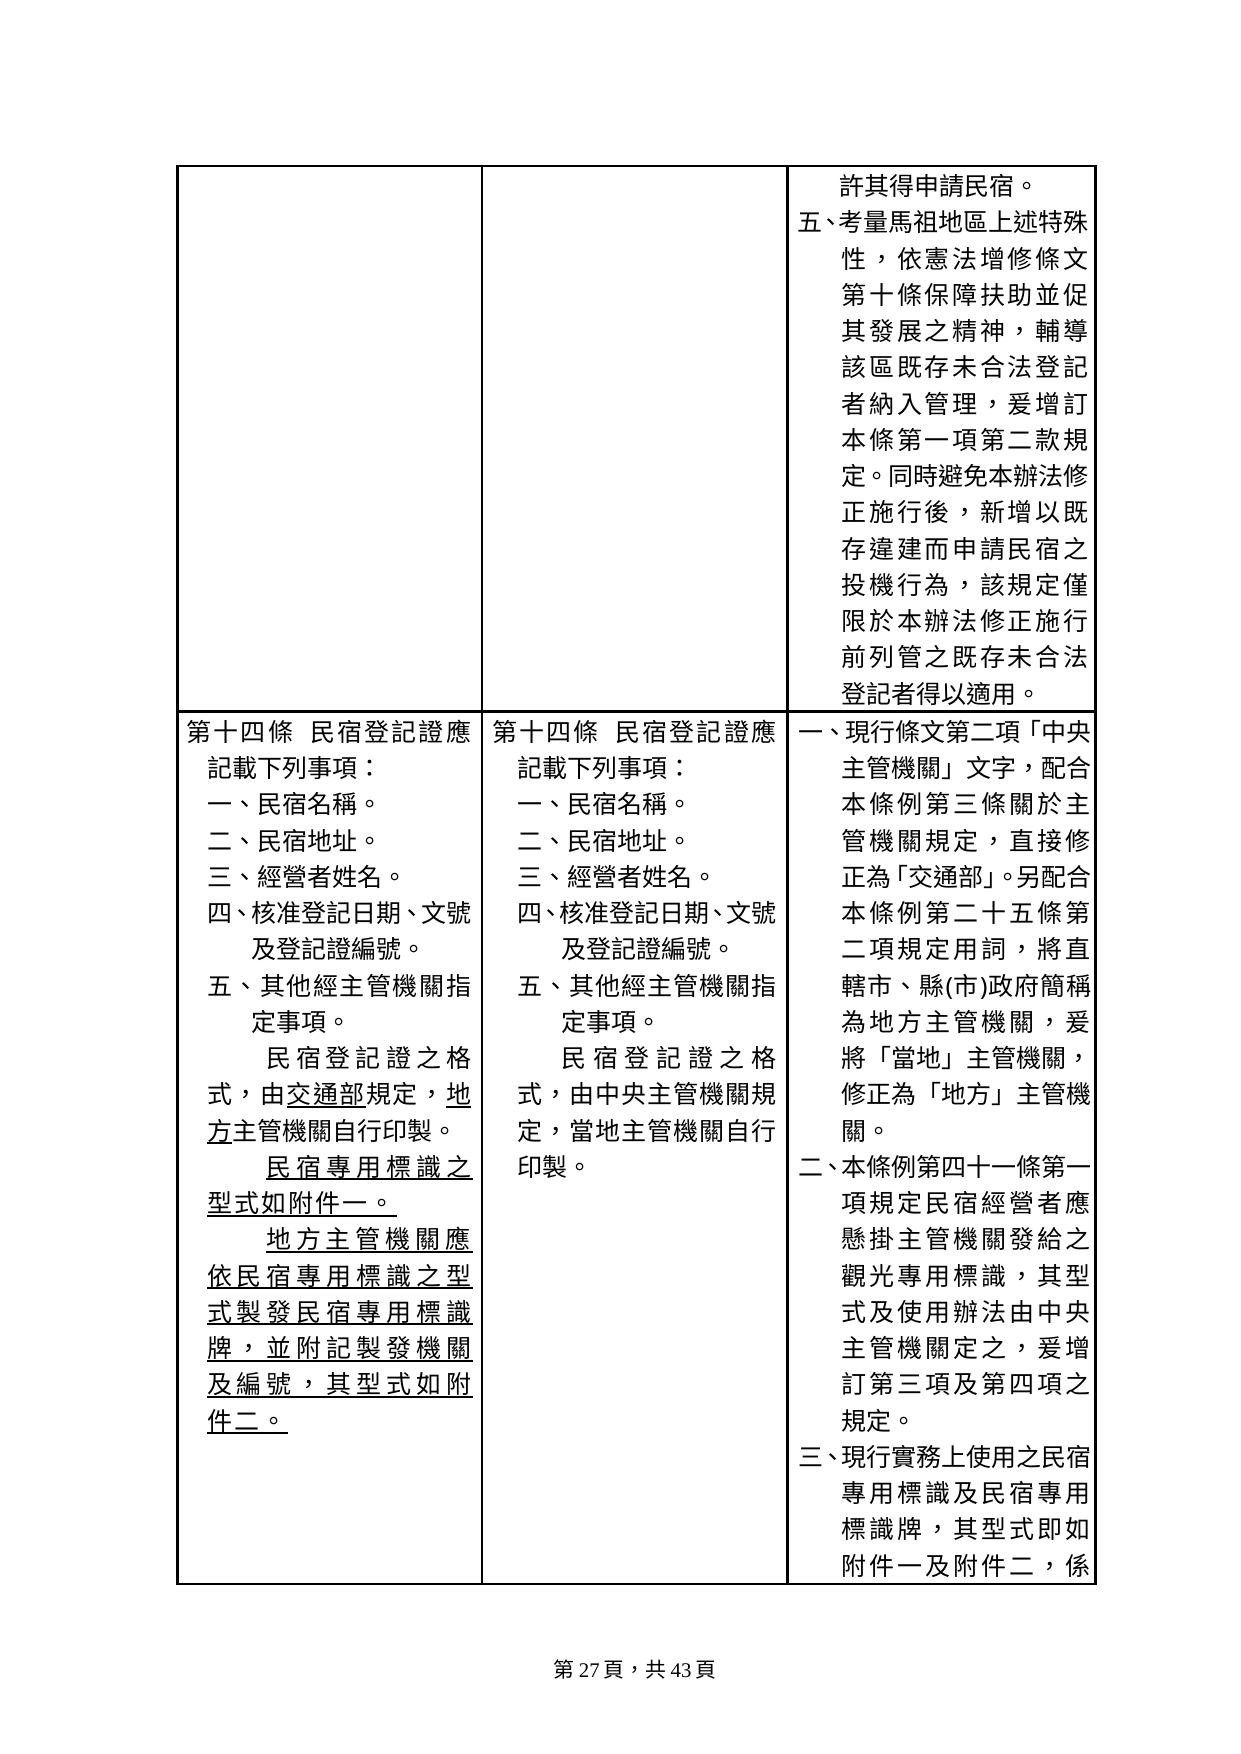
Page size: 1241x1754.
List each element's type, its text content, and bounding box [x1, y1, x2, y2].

table_cell 許其得申請民宿。 五、考量馬祖地區上述特殊性，依憲法增修條文第十條保障扶助並促其發展之精神，輔導該區既存未合法登記者納入管理，爰增訂本條第一項第二款規定。同時避免本辦法修正施行後，新增以既存違建而申請民宿之投機行為，該規定僅限於本辦法修正施行前列管之既存未合法登記者得以適用。 [789, 167, 1094, 710]
table_cell 一、現行條文第二項「中央主管機關」文字，配合本條例第三條關於主管機關規定，直接修正為「交通部」。另配合本條例第二十五條第二項規定用詞，將直轄市、縣(市)政府簡稱為地方主管機關，爰將「當地」主管機關，修正為「地方」主管機關。 二、本條例第四十一條第一項規定民宿經營者應懸掛主管機關發給之觀光專用標識，其型式及使用辦法由中央主管機關定之，爰增訂第三項及第四項之規定。 三、現行實務上使用之民宿專用標識及民宿專用標識牌，其型式即如附件一及附件二，係 [789, 713, 1094, 1582]
table_cell 第十四條 民宿登記證應記載下列事項： 一、民宿名稱。 二、民宿地址。 三、經營者姓名。 四、核准登記日期、文號及登記證編號。 五、其他經主管機關指定事項。 民宿登記證之格式，由中央主管機關規定，當地主管機關自行印製。 [483, 713, 786, 1582]
table_cell 第十四條 民宿登記證應記載下列事項： 一、民宿名稱。 二、民宿地址。 三、經營者姓名。 四、核准登記日期、文號及登記證編號。 五、其他經主管機關指定事項。 民宿登記證之格式，由交通部規定，地方主管機關自行印製。 民宿專用標識之型式如附件一。 地方主管機關應依民宿專用標識之型式製發民宿專用標識牌，並附記製發機關及編號，其型式如附件二。 [179, 713, 481, 1582]
table_cell [179, 167, 481, 710]
table_cell [483, 167, 786, 710]
